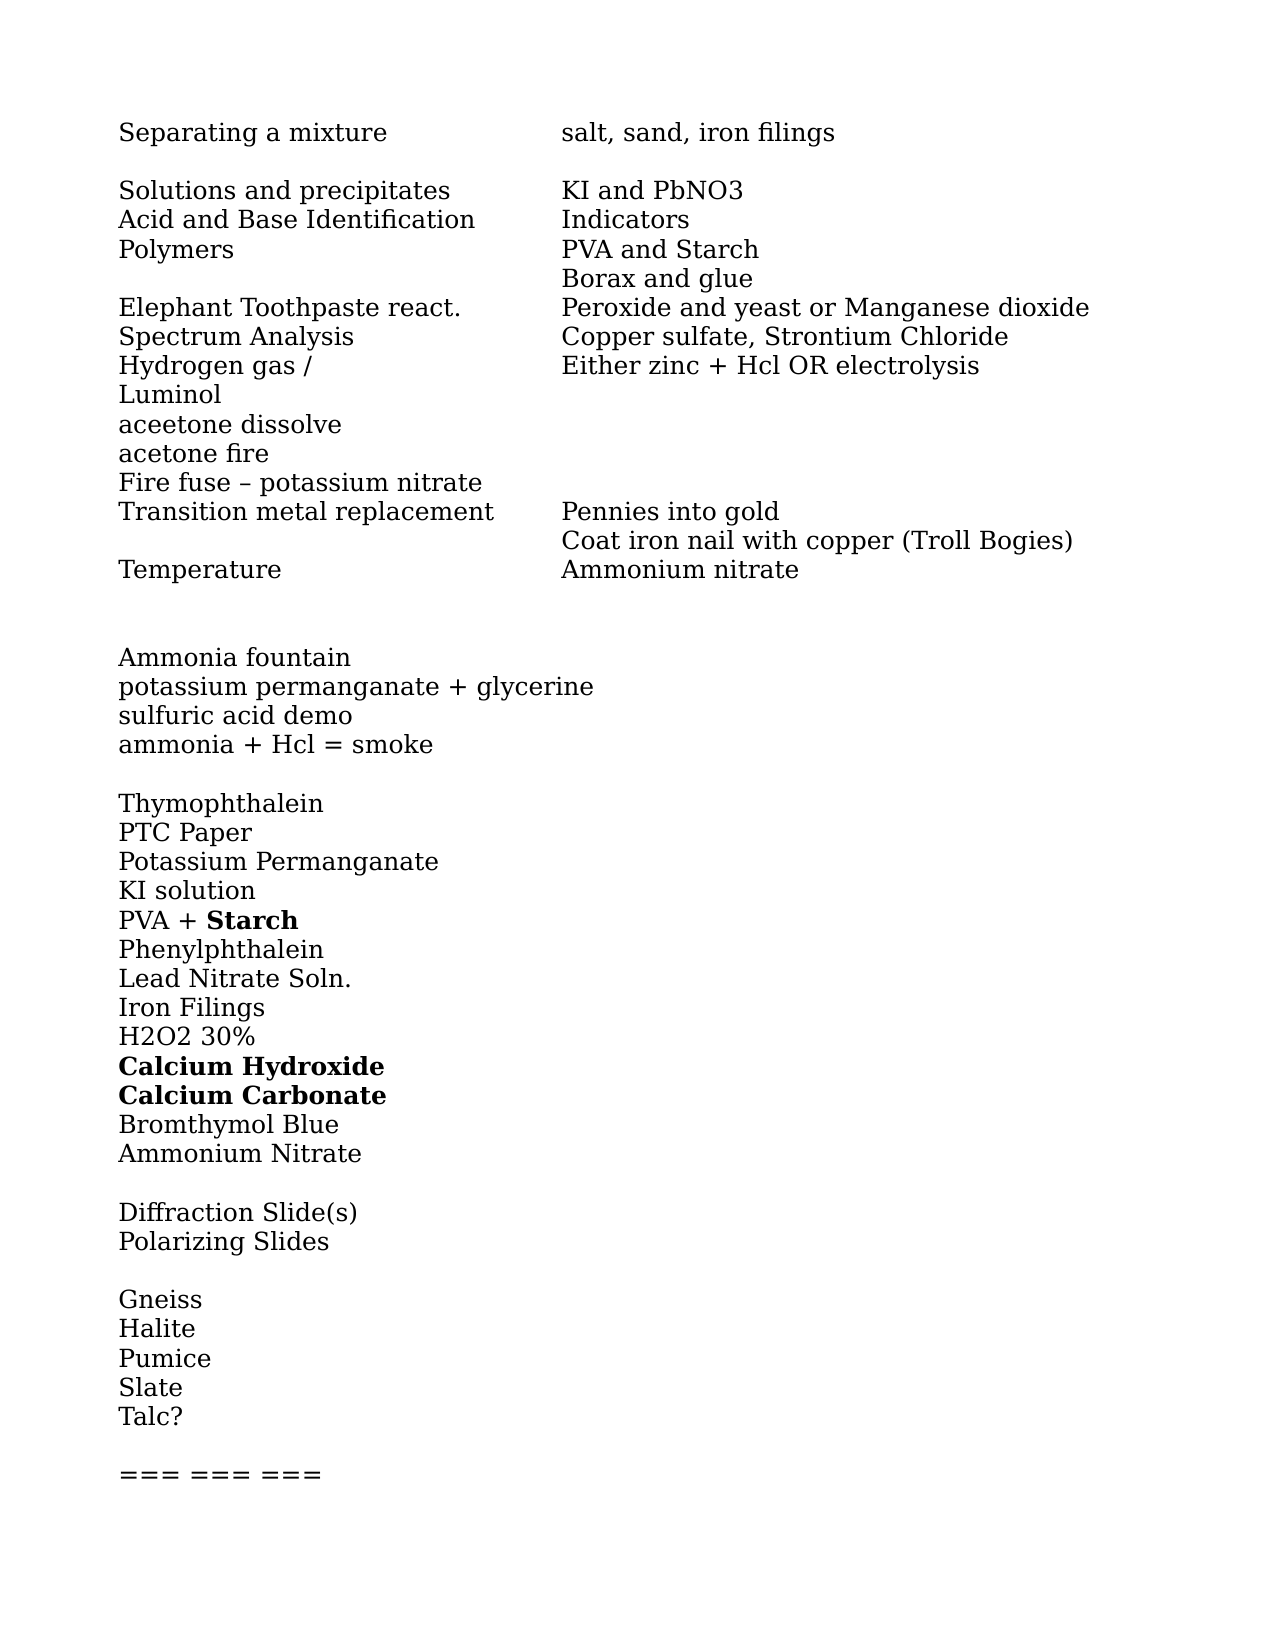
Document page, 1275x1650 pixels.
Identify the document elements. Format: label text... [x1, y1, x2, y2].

text Slate [118, 1373, 1157, 1402]
text Potassium Permanganate [118, 847, 1157, 876]
text H2O2 30% [118, 1022, 1157, 1052]
text Hydrogen gas / Either zinc + Hcl OR electrolysis [118, 351, 1157, 381]
text Separating a mixture salt, sand, iron filings [118, 118, 1157, 147]
text Ammonia fountain [118, 643, 1157, 672]
text Polarizing Slides [118, 1227, 1157, 1256]
text Polymers PVA and Starch [118, 235, 1157, 264]
text Iron Filings [118, 993, 1157, 1022]
text Transition metal replacement Pennies into gold [118, 497, 1157, 526]
text Acid and Base Identification Indicators [118, 206, 1157, 235]
text Lead Nitrate Soln. [118, 964, 1157, 993]
text Pumice [118, 1344, 1157, 1373]
text Elephant Toothpaste react. Peroxide and yeast or Manganese dioxide [118, 293, 1157, 322]
text Borax and glue [118, 264, 1157, 293]
text Luminol [118, 381, 1157, 410]
text Thymophthalein [118, 789, 1157, 818]
text === === === [118, 1460, 1157, 1489]
text Gneiss [118, 1285, 1157, 1314]
text PVA + Starch [118, 906, 1157, 935]
text Phenylphthalein [118, 935, 1157, 964]
text Temperature Ammonium nitrate [118, 556, 1157, 585]
text ammonia + Hcl = smoke [118, 731, 1157, 760]
text Solutions and precipitates KI and PbNO3 [118, 176, 1157, 206]
text Halite [118, 1314, 1157, 1344]
text potassium permanganate + glycerine [118, 672, 1157, 701]
text Spectrum Analysis Copper sulfate, Strontium Chloride [118, 322, 1157, 351]
text Coat iron nail with copper (Troll Bogies) [118, 526, 1157, 556]
text aceetone dissolve [118, 410, 1157, 439]
text sulfuric acid demo [118, 701, 1157, 731]
text PTC Paper [118, 818, 1157, 847]
text Calcium Hydroxide [118, 1052, 1157, 1081]
text Ammonium Nitrate [118, 1139, 1157, 1169]
text Calcium Carbonate [118, 1081, 1157, 1110]
text KI solution [118, 876, 1157, 906]
text acetone fire [118, 439, 1157, 468]
text Bromthymol Blue [118, 1110, 1157, 1139]
text Fire fuse – potassium nitrate [118, 468, 1157, 497]
text Talc? [118, 1402, 1157, 1431]
text Diffraction Slide(s) [118, 1198, 1157, 1227]
